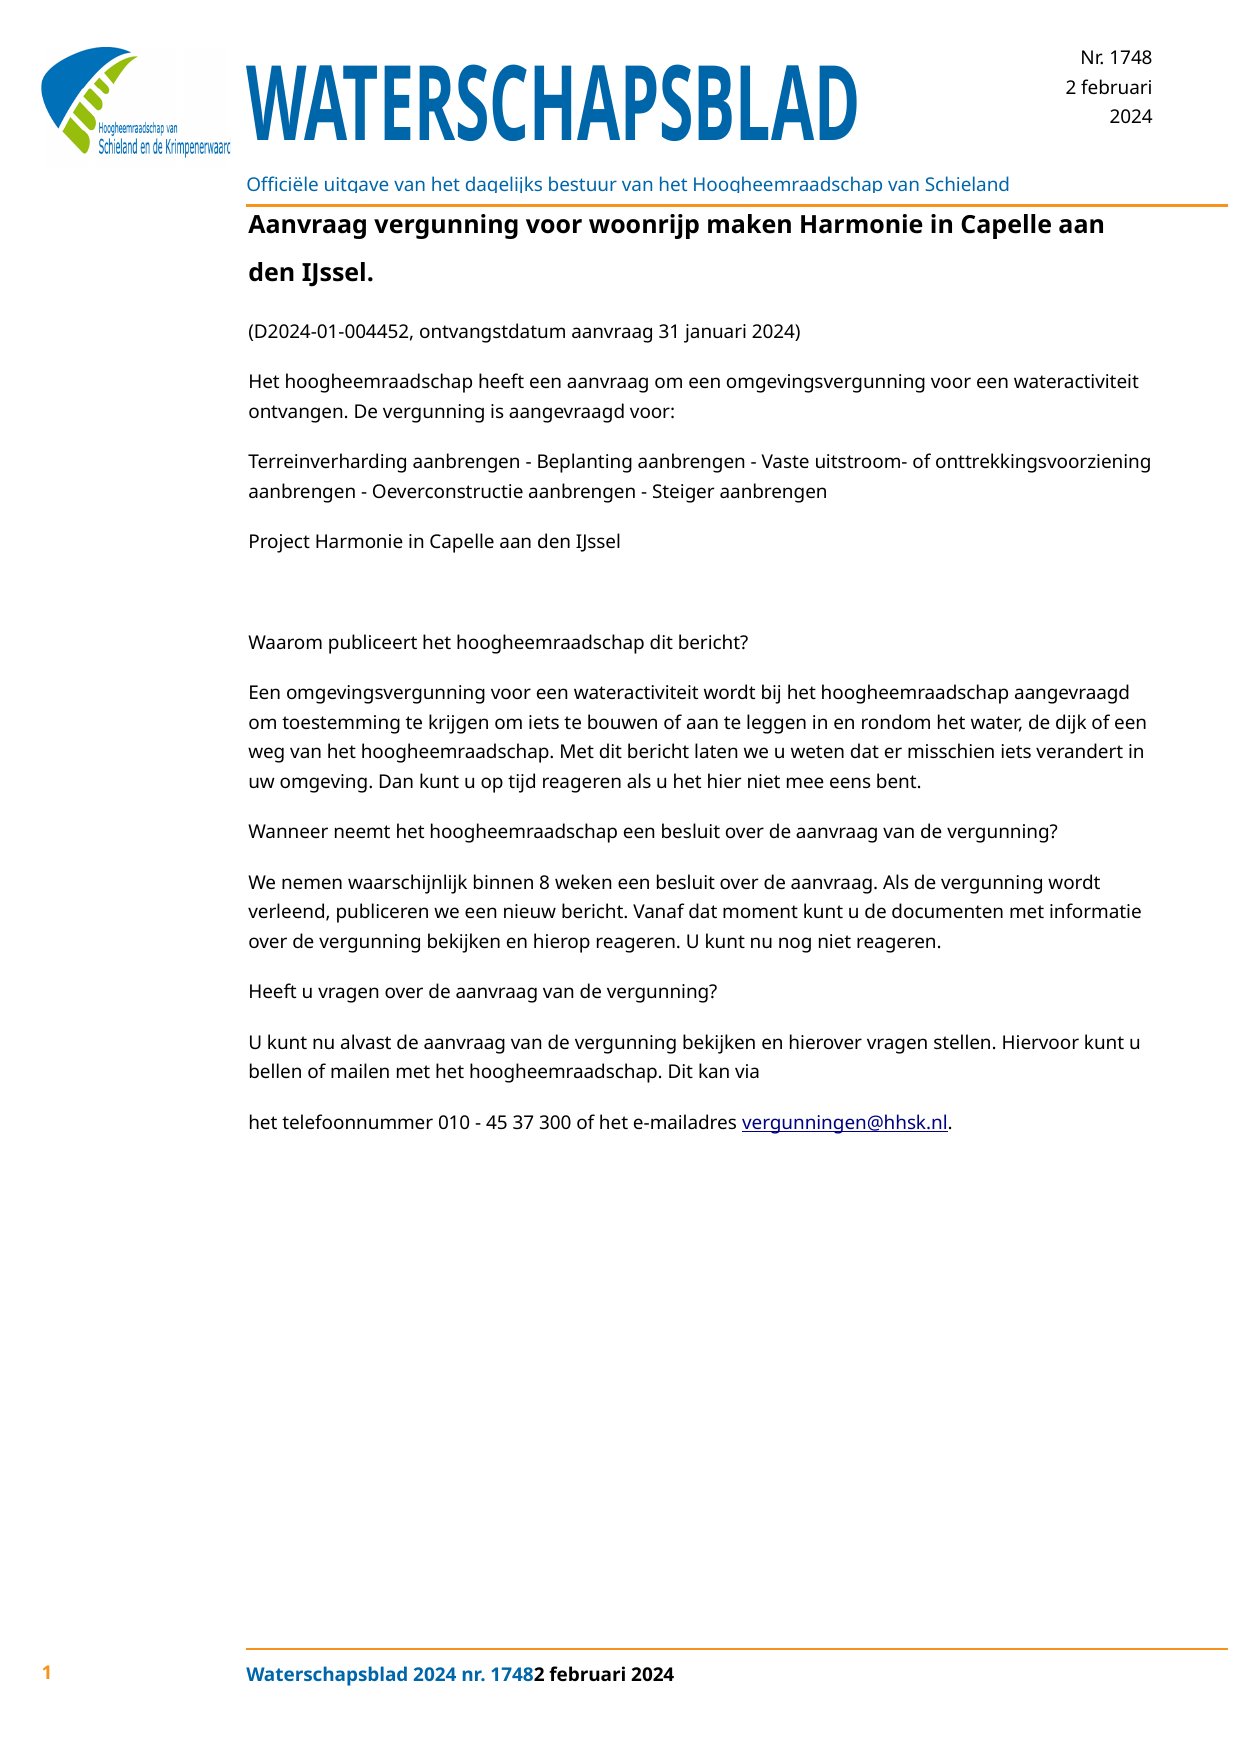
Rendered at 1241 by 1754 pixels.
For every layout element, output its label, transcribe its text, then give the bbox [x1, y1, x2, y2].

text Terreinverharding aanbrengen - Beplanting aanbrengen - Vaste uitstroom- of onttrekkingsvoorziening aanbrengen - Oeverconstructie aanbrengen - Steiger aanbrengen [248, 448, 1152, 504]
text Aanvraag vergunning voor woonrijp maken Harmonie in Capelle aan den IJssel. [248, 207, 1152, 288]
text Project Harmonie in Capelle aan den IJssel [248, 528, 1152, 554]
text Een omgevingsvergunning voor een wateractiviteit wordt bij het hoogheemraadschap aangevraagd om toestemming te krijgen om iets te bouwen of aan te leggen in en rondom het water, de dijk of een weg van het hoogheemraadschap. Met dit bericht laten we u weten dat er misschien iets verandert in uw omgeving. Dan kunt u op tijd reageren als u het hier niet mee eens bent. [248, 679, 1152, 794]
picture [41, 47, 231, 172]
text Het hoogheemraadschap heeft een aanvraag om een omgevingsvergunning voor een wateractiviteit ontvangen. De vergunning is aangevraagd voor: [248, 368, 1152, 424]
text Waarom publiceert het hoogheemraadschap dit bericht? [248, 629, 1152, 655]
text Wanneer neemt het hoogheemraadschap een besluit over de aanvraag van de vergunning? [248, 819, 1152, 844]
text het telefoonnummer 010 - 45 37 300 of het e-mailadres vergunningen@hhsk.nl. [248, 1109, 1152, 1135]
text U kunt nu alvast de aanvraag van de vergunning bekijken en hierover vragen stellen. Hiervoor kunt u bellen of mailen met het hoogheemraadschap. Dit kan via [248, 1029, 1152, 1084]
text (D2024-01-004452, ontvangstdatum aanvraag 31 januari 2024) [248, 318, 1152, 344]
text We nemen waarschijnlijk binnen 8 weken een besluit over de aanvraag. Als de vergunning wordt verleend, publiceren we een nieuw bericht. Vanaf dat moment kunt u de documenten met informatie over de vergunning bekijken en hierop reageren. U kunt nu nog niet reageren. [248, 869, 1152, 954]
text Heeft u vragen over de aanvraag van de vergunning? [248, 979, 1152, 1004]
